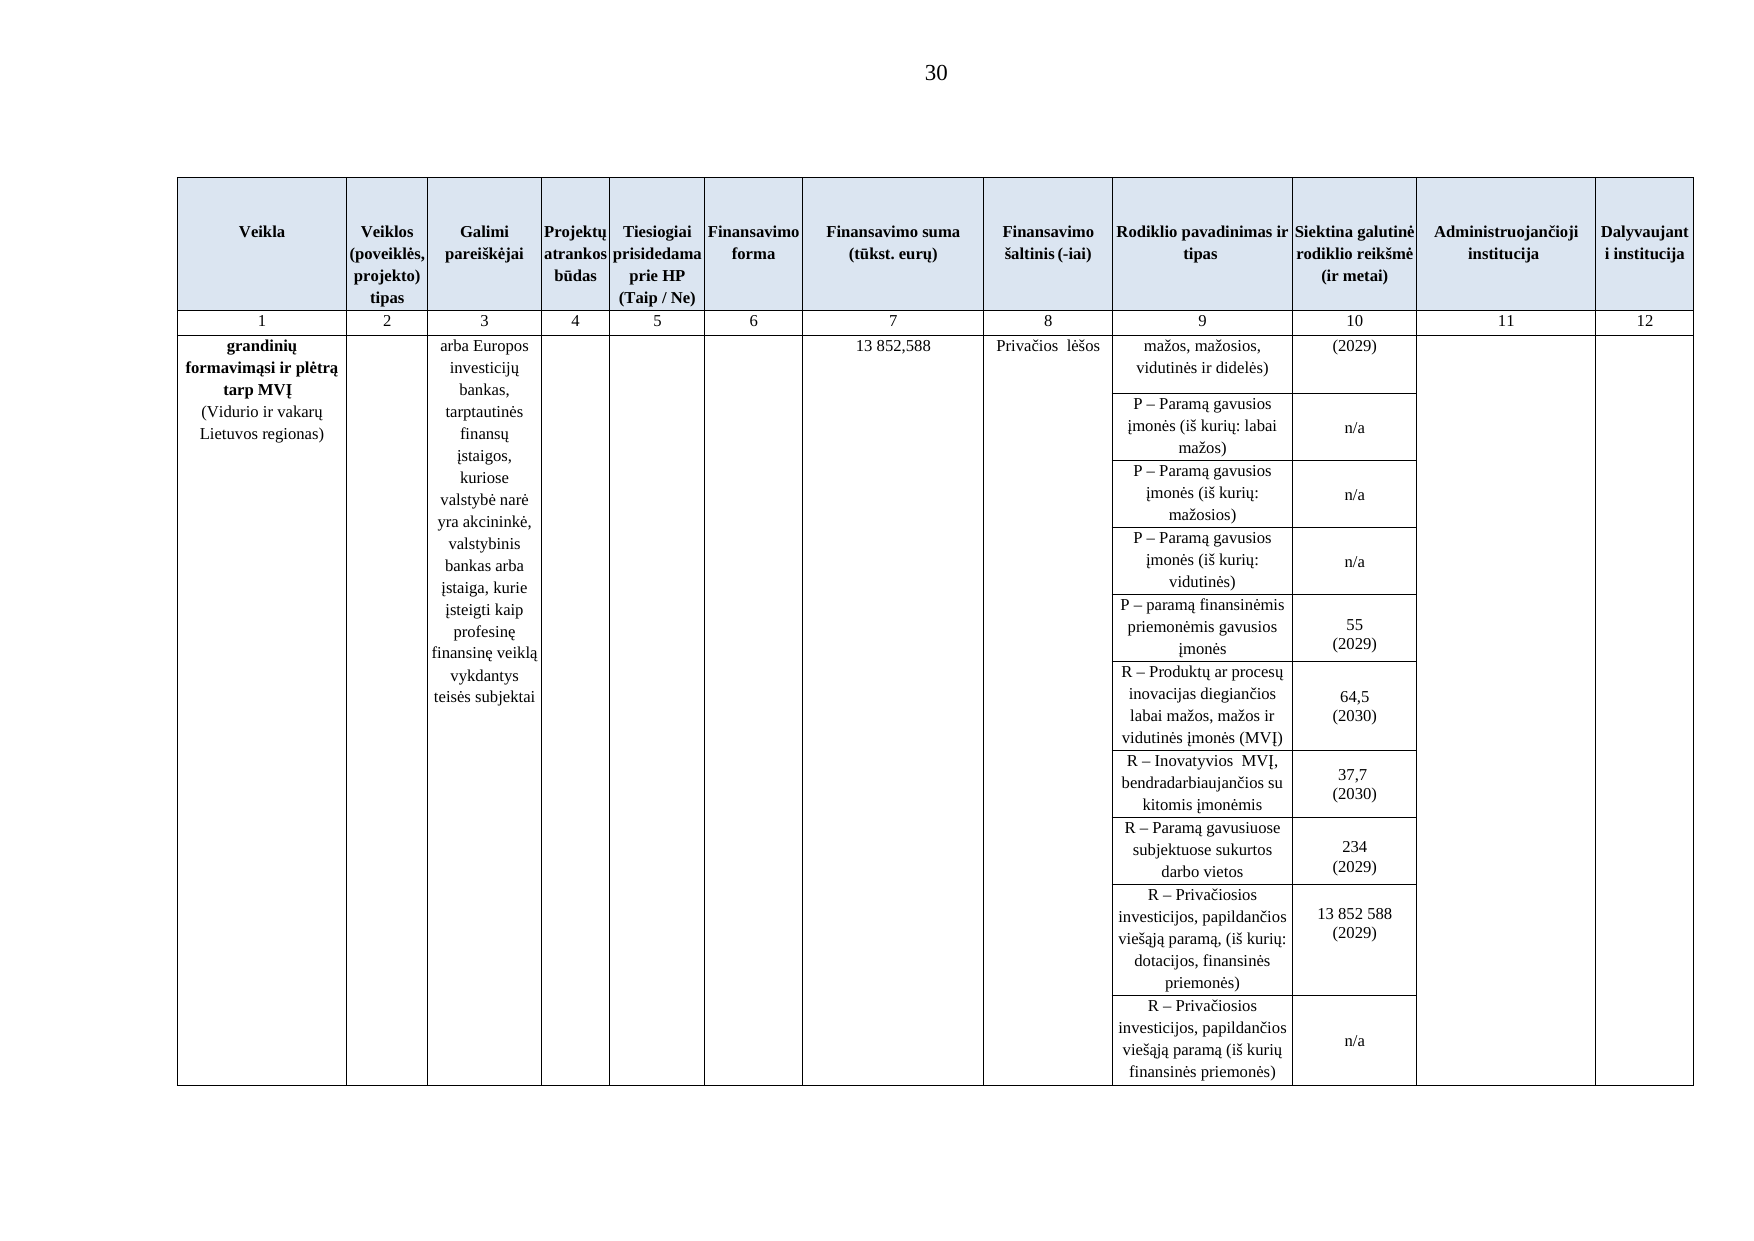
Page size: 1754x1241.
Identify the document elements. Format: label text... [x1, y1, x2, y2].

table_cell 234 (2029) [1293, 818, 1416, 884]
table_header Finansavimo suma (tūkst. eurų) [803, 178, 983, 310]
table_header Dalyvaujanti institucija [1596, 178, 1693, 310]
table_cell P – Paramą gavusios įmonės (iš kurių: labai mažos) [1113, 394, 1292, 460]
table_cell 6 [705, 311, 802, 334]
table_cell [705, 336, 802, 1085]
table_cell [610, 336, 704, 1085]
table_header Siektina galutinė rodiklio reikšmė (ir metai) [1293, 178, 1416, 310]
table_cell 12 [1596, 311, 1693, 334]
table_cell 55 (2029) [1293, 595, 1416, 661]
table_header Tiesiogiai prisidedama prie HP (Taip / Ne) [610, 178, 704, 310]
table_cell n/a [1293, 394, 1416, 460]
table_cell 3 [428, 311, 541, 334]
table_cell R – Inovatyvios MVĮ, bendradarbiaujančios su kitomis įmonėmis [1113, 751, 1292, 817]
table_cell 5 [610, 311, 704, 334]
table_cell R – Produktų ar procesų inovacijas diegiančios labai mažos, mažos ir vidutinės įmonės (MVĮ) [1113, 662, 1292, 750]
table_cell R – Paramą gavusiuose subjektuose sukurtos darbo vietos [1113, 818, 1292, 884]
table_cell (2029) [1293, 336, 1416, 393]
table_header Administruojančioji institucija [1417, 178, 1595, 310]
table_header Finansavimo šaltinis (-iai) [984, 178, 1112, 310]
table_cell 11 [1417, 311, 1595, 334]
table_header Projektų atrankos būdas [542, 178, 609, 310]
table_cell Privačios lėšos [984, 336, 1112, 1085]
table_cell 7 [803, 311, 983, 334]
table_header Rodiklio pavadinimas ir tipas [1113, 178, 1292, 310]
table_header Finansavimo forma [705, 178, 802, 310]
table_cell [347, 336, 427, 1085]
table_cell arba Europos investicijų bankas, tarptautinės finansų įstaigos, kuriose valstybė narė yra akcininkė, valstybinis bankas arba įstaiga, kurie įsteigti kaip profesinę finansinę veiklą vykdantys teisės subjektai [428, 336, 541, 1085]
table_cell R – Privačiosios investicijos, papildančios viešąją paramą, (iš kurių: dotacijos, finansinės priemonės) [1113, 885, 1292, 995]
table_cell 10 [1293, 311, 1416, 334]
table_cell P – paramą finansinėmis priemonėmis gavusios įmonės [1113, 595, 1292, 661]
table_header Veikla [178, 178, 346, 310]
table_cell 13 852,588 [803, 336, 983, 1085]
table_cell grandinių formavimąsi ir plėtrą tarp MVĮ (Vidurio ir vakarų Lietuvos regionas) [178, 336, 346, 1085]
table_cell n/a [1293, 461, 1416, 527]
table_cell mažos, mažosios, vidutinės ir didelės) [1113, 336, 1292, 393]
table_cell [1596, 336, 1693, 1085]
table_cell 8 [984, 311, 1112, 334]
table_cell - [542, 336, 609, 1085]
table_cell P – Paramą gavusios įmonės (iš kurių: mažosios) [1113, 461, 1292, 527]
table_cell n/a [1293, 528, 1416, 594]
table_cell P – Paramą gavusios įmonės (iš kurių: vidutinės) [1113, 528, 1292, 594]
table_cell [1417, 336, 1595, 1085]
table_cell 1 [178, 311, 346, 334]
table_cell 13 852 588 (2029) [1293, 885, 1416, 995]
table_cell R – Privačiosios investicijos, papildančios viešąją paramą (iš kurių finansinės priemonės) [1113, 996, 1292, 1085]
table_cell 37,7 (2030) [1293, 751, 1416, 817]
table_cell 9 [1113, 311, 1292, 334]
table_header Veiklos (poveiklės, projekto) tipas [347, 178, 427, 310]
table_cell 2 [347, 311, 427, 334]
table_cell 64,5 (2030) [1293, 662, 1416, 750]
table_cell n/a [1293, 996, 1416, 1085]
table_cell 4 [542, 311, 609, 334]
table_header Galimi pareiškėjai [428, 178, 541, 310]
